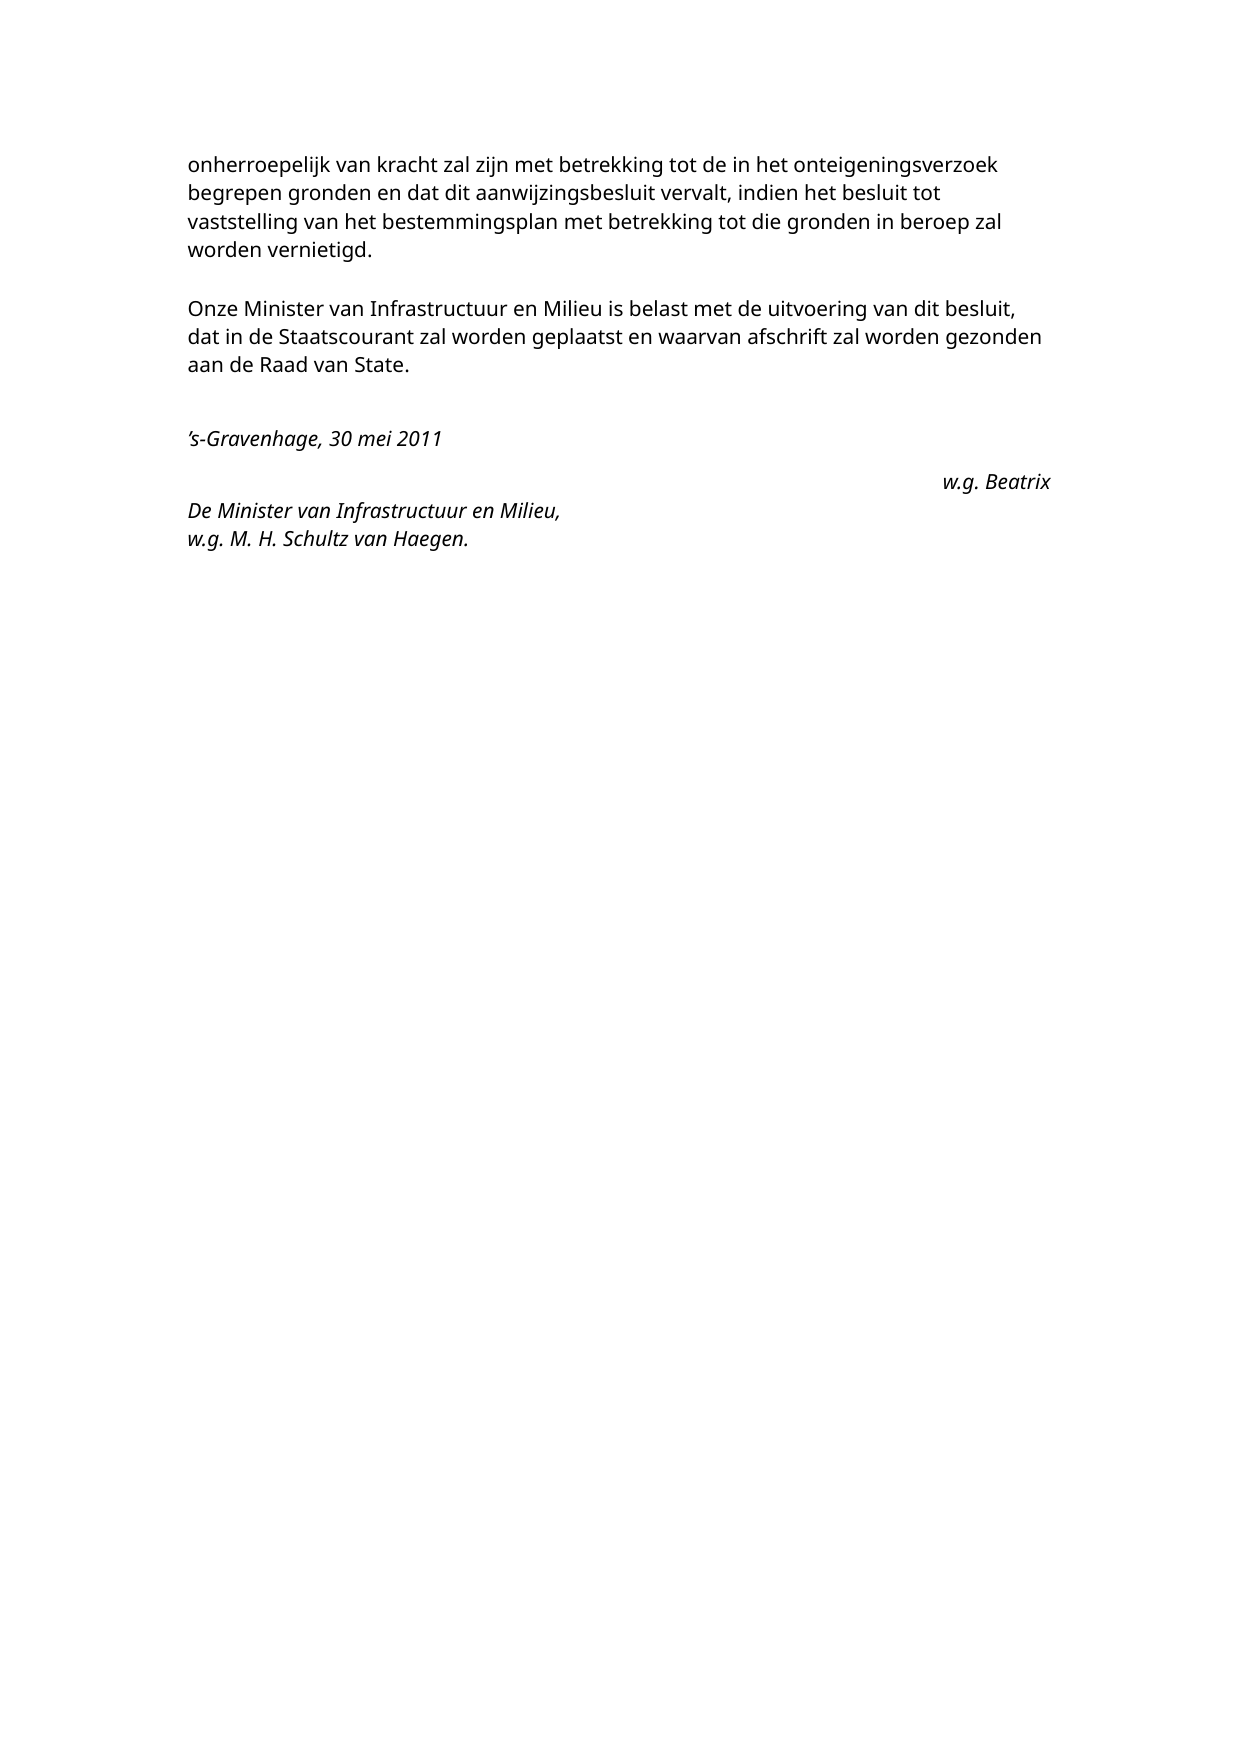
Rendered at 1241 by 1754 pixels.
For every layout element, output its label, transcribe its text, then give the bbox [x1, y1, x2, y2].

text onherroepelijk van kracht zal zijn met betrekking tot de in het onteigeningsverzoek begrepen gronden en dat dit aanwijzingsbesluit vervalt, indien het besluit tot vaststelling van het bestemmingsplan met betrekking tot die gronden in beroep zal worden vernietigd. [187, 150, 1053, 264]
text w.g. Beatrix [187, 467, 1053, 496]
text w.g. M. H. Schultz van Haegen. [187, 524, 1053, 553]
text ’s-Gravenhage, 30 mei 2011 [187, 424, 1053, 452]
text De Minister van Infrastructuur en Milieu, [187, 496, 1053, 524]
text Onze Minister van Infrastructuur en Milieu is belast met de uitvoering van dit besluit, dat in de Staatscourant zal worden geplaatst en waarvan afschrift zal worden gezonden aan de Raad van State. [187, 294, 1053, 379]
